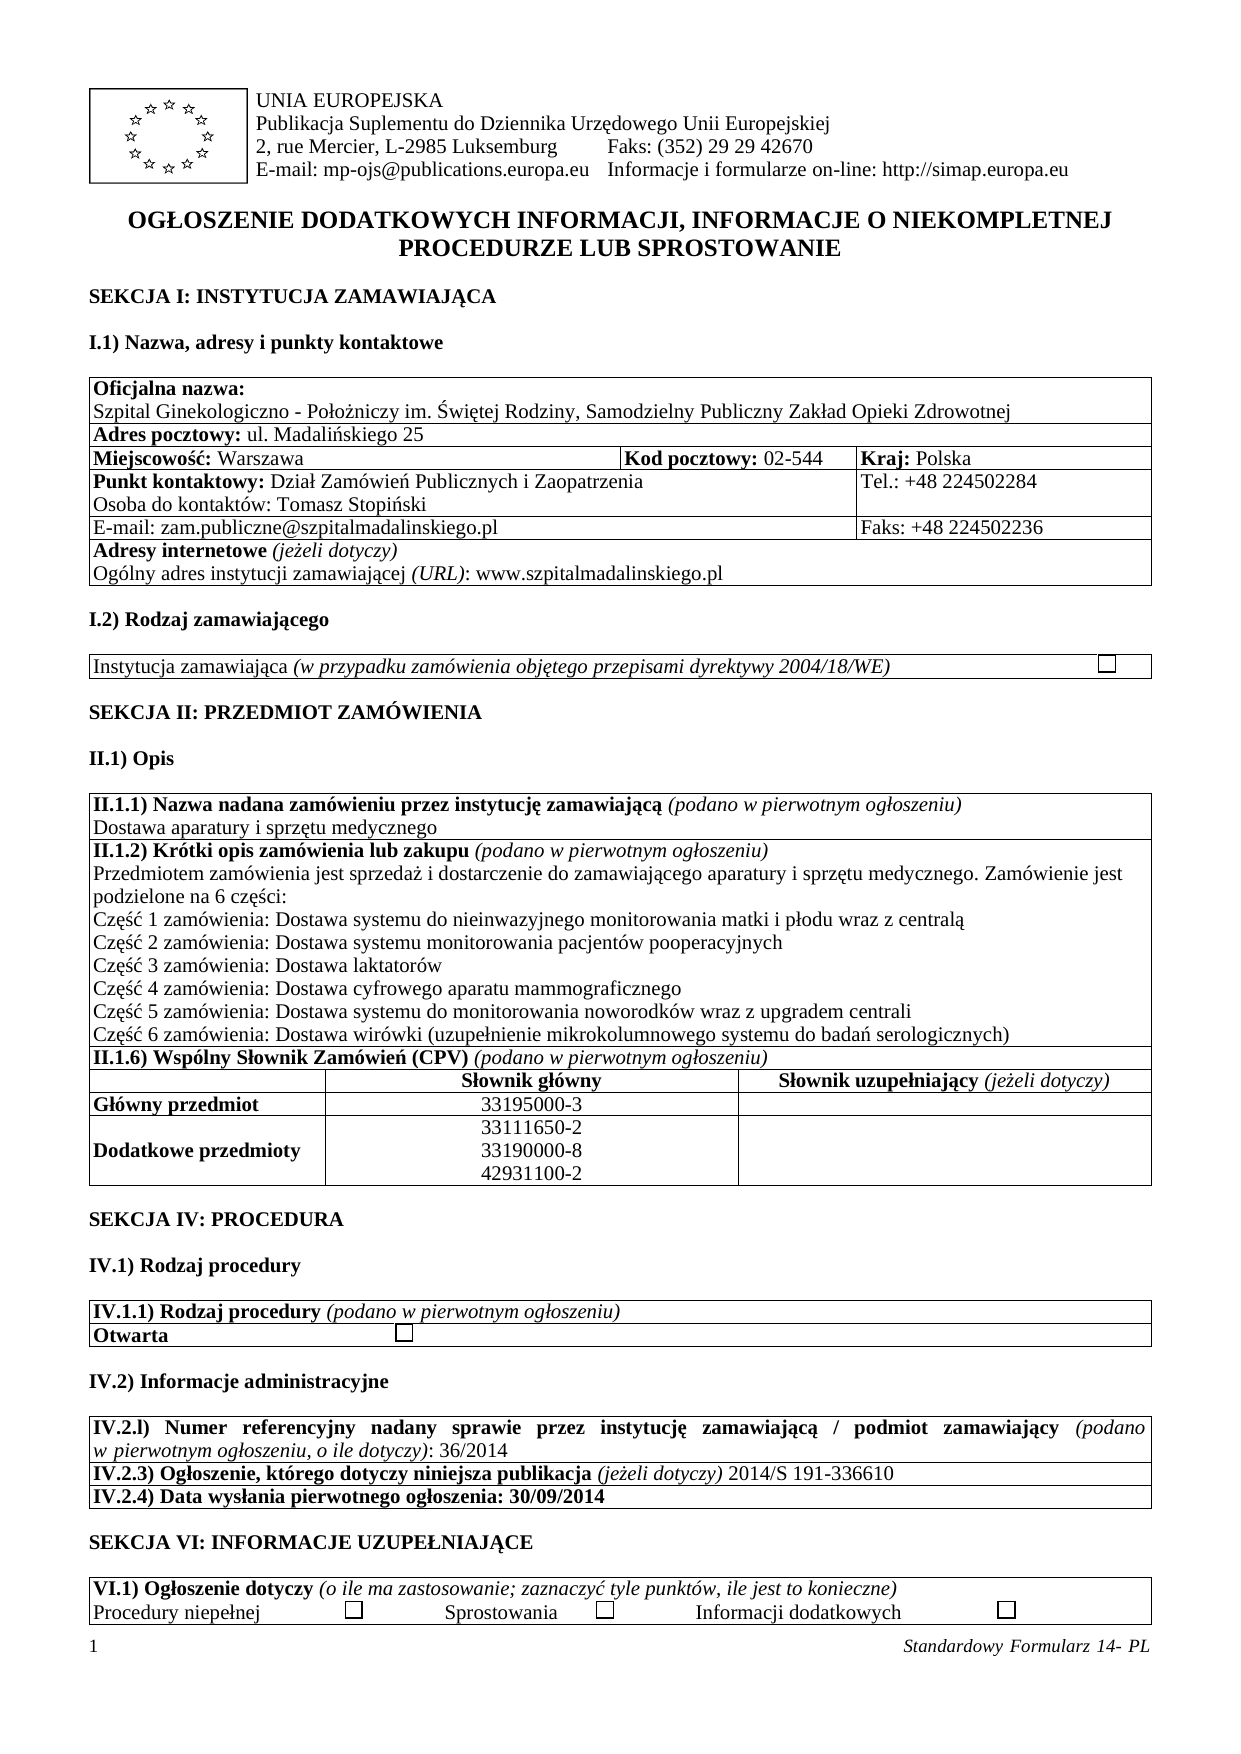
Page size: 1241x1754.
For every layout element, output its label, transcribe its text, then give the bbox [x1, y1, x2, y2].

table_cell [739, 1116, 1151, 1185]
table_header VI.1) Ogłoszenie dotyczy (o ile ma zastosowanie; zaznaczyć tyle punktów, ile jest to konieczne) Procedury niepełnej Sprostowania Informacji dodatkowych [90, 1578, 1151, 1624]
table_header IV.1.1) Rodzaj procedury (podano w pierwotnym ogłoszeniu) [90, 1301, 1151, 1323]
table_cell Główny przedmiot [90, 1093, 325, 1115]
table_cell II.1.2) Krótki opis zamówienia lub zakupu (podano w pierwotnym ogłoszeniu) Przedmiotem zamówienia jest sprzedaż i dostarczenie do zamawiającego aparatury i sprzętu medycznego. Zamówienie jest podzielone na 6 części: Część 1 zamówienia: Dostawa systemu do nieinwazyjnego monitorowania matki i płodu wraz z centralą Część 2 zamówienia: Dostawa systemu monitorowania pacjentów pooperacyjnych Część 3 zamówienia: Dostawa laktatorów Część 4 zamówienia: Dostawa cyfrowego aparatu mammograficznego Część 5 zamówienia: Dostawa systemu do monitorowania noworodków wraz z upgradem centrali Część 6 zamówienia: Dostawa wirówki (uzupełnienie mikrokolumnowego systemu do badań serologicznych) [90, 840, 1151, 1046]
table_header [248, 89, 256, 183]
table_cell Adres pocztowy: ul. Madalińskiego 25 [90, 424, 1151, 446]
text SEKCJA VI: INFORMACJE UZUPEŁNIAJĄCE [88, 1531, 1152, 1554]
table_cell Faks: +48 224502236 [857, 517, 1151, 539]
table_cell IV.2.3) Ogłoszenie, którego dotyczy niniejsza publikacja (jeżeli dotyczy) 2014/S 191-336610 [90, 1463, 1151, 1485]
table_header Instytucja zamawiająca (w przypadku zamówienia objętego przepisami dyrektywy 2004/18/WE) [90, 655, 1151, 678]
table_header IV.2.l) Numer referencyjny nadany sprawie przez instytucję zamawiającą / podmiot zamawiający (podano w pierwotnym ogłoszeniu, o ile dotyczy): 36/2014 [90, 1417, 1151, 1462]
table_cell IV.2.4) Data wysłania pierwotnego ogłoszenia: 30/09/2014 [90, 1486, 1151, 1508]
table_cell E-mail: zam.publiczne@szpitalmadalinskiego.pl [90, 517, 856, 539]
table_cell Tel.: +48 224502284 [857, 470, 1151, 516]
table_cell Słownik główny [326, 1070, 738, 1092]
table_header II.1.1) Nazwa nadana zamówieniu przez instytucję zamawiającą (podano w pierwotnym ogłoszeniu) Dostawa aparatury i sprzętu medycznego [90, 794, 1151, 839]
table_cell Miejscowość: Warszawa [90, 447, 620, 469]
table_cell Punkt kontaktowy: Dział Zamówień Publicznych i Zaopatrzenia Osoba do kontaktów: Tomasz Stopiński [90, 470, 856, 516]
table_cell II.1.6) Wspólny Słownik Zamówień (CPV) (podano w pierwotnym ogłoszeniu) [90, 1047, 1151, 1069]
table_cell [739, 1093, 1151, 1115]
text SEKCJA I: INSTYTUCJA ZAMAWIAJĄCA [88, 285, 1152, 308]
table_cell 33195000-3 [326, 1093, 738, 1115]
table_cell Kraj: Polska [857, 447, 1151, 469]
text IV.2) Informacje administracyjne [88, 1369, 1152, 1393]
text OGŁOSZENIE DODATKOWYCH INFORMACJI, INFORMACJE O NIEKOMPLETNEJ PROCEDURZE LUB SPROSTOWANIE [88, 207, 1152, 262]
text SEKCJA II: PRZEDMIOT ZAMÓWIENIA [88, 701, 1152, 724]
table_cell 33111650-2 33190000-8 42931100-2 [326, 1116, 738, 1185]
table_header UNIA EUROPEJSKA Publikacja Suplementu do Dziennika Urzędowego Unii Europejskiej 2, rue Mercier, L-2985 Luksemburg Faks: (352) 29 29 42670 E-mail: mp-ojs@publications.europa.eu Informacje i formularze on-line: http://simap.europa.eu [256, 89, 1073, 183]
table_cell Kod pocztowy: 02-544 [621, 447, 856, 469]
text I.2) Rodzaj zamawiającego [88, 608, 1152, 631]
table_cell [90, 1070, 325, 1092]
table_cell Dodatkowe przedmioty [90, 1116, 325, 1185]
text IV.1) Rodzaj procedury [88, 1254, 1152, 1277]
text II.1) Opis [88, 747, 1152, 770]
picture [88, 88, 248, 184]
table_header Oficjalna nazwa: Szpital Ginekologiczno - Położniczy im. Świętej Rodziny, Samodzielny Publiczny Zakład Opieki Zdrowotnej [90, 378, 1151, 423]
table_cell Otwarta [90, 1324, 1151, 1346]
table_cell Adresy internetowe (jeżeli dotyczy) Ogólny adres instytucji zamawiającej (URL): www.szpitalmadalinskiego.pl [90, 540, 1151, 585]
table_cell Słownik uzupełniający (jeżeli dotyczy) [739, 1070, 1151, 1092]
text I.1) Nazwa, adresy i punkty kontaktowe [88, 331, 1152, 354]
text SEKCJA IV: PROCEDURA [88, 1208, 1152, 1231]
